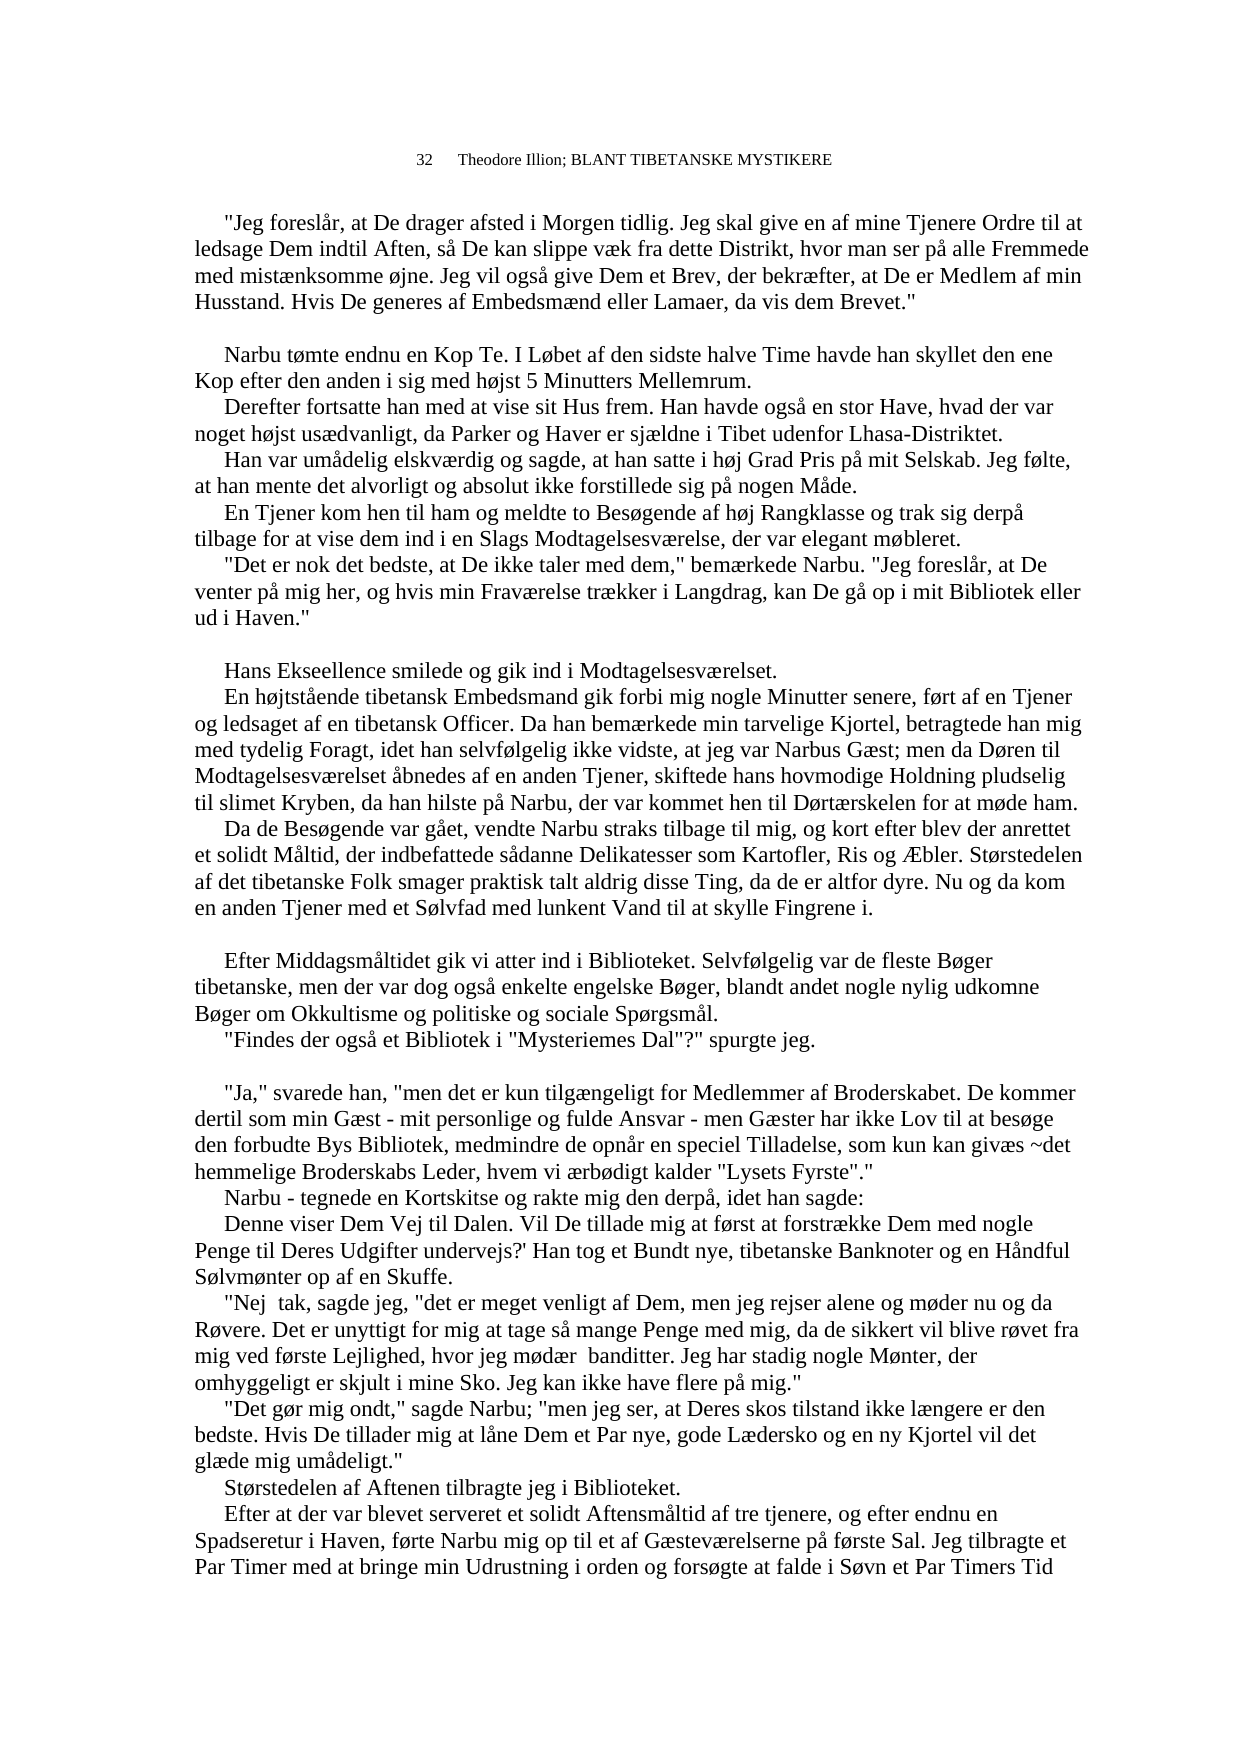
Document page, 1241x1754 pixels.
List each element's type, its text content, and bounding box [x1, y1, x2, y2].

text Da de Besøgende var gået, vendte Narbu straks tilbage til mig, og kort efter blev der anrettet et solidt Måltid, der indbefattede sådanne Delikatesser som Kartofler, Ris og Æbler. Størstedelen af det tibetanske Folk smager praktisk talt aldrig disse Ting, da de er altfor dyre. Nu og da kom en anden Tjener med et Sølvfad med lunkent Vand til at skylle Fingrene i. [194, 815, 1090, 921]
text En Tjener kom hen til ham og meldte to Besøgende af høj Rangklasse og trak sig derpå tilbage for at vise dem ind i en Slags Modtagelsesværelse, der var elegant mø­bleret. [194, 499, 1090, 552]
text Efter at der var blevet serveret et solidt Aftensmåltid af tre tjenere, og efter endnu en Spadseretur i Haven, førte Narbu mig op til et af Gæsteværelserne på første Sal. Jeg tilbragte et Par Timer med at bringe min Ud­rustning i orden og forsøgte at falde i Søvn et Par Timers Tid [194, 1500, 1090, 1579]
text Efter Middagsmåltidet gik vi atter ind i Biblioteket. Selvfølgelig var de fleste Bøger tibetanske, men der var dog også enkelte engelske Bøger, blandt andet nogle nylig udkomne Bøger om Okkultisme og politiske og sociale Spørgsmål. [194, 947, 1090, 1026]
text "Ja," svarede han, "men det er kun tilgængeligt for Medlemmer af Broderskabet. De kommer dertil som min Gæst - mit personlige og fulde Ansvar - men Gæ­ster har ikke Lov til at besøge den forbudte Bys Biblio­tek, medmindre de opnår en speciel Tilladelse, som kun kan givæs ~det hemmelige Broderskabs Leder, hvem vi ærbødigt kalder "Lysets Fyrste"." [194, 1079, 1090, 1184]
text Hans Ekseellence smilede og gik ind i Modtagelsesvæ­relset. [194, 657, 1090, 683]
text "Det gør mig ondt," sagde Narbu; "men jeg ser, at Deres skos tilstand ikke længere er den bedste. Hvis De tillader mig at låne Dem et Par nye, gode Lædersko og en ny Kjortel vil det glæde mig umådeligt." [194, 1395, 1090, 1474]
text Narbu - tegnede en Kortskitse og rakte mig den derpå, idet han sagde: [194, 1184, 1090, 1210]
text Denne viser Dem Vej til Dalen. Vil De tillade mig at først at forstrække Dem med nogle Penge til Deres Udgifter undervejs?' Han tog et Bundt nye, tibetanske Banknoter og en Håndful Sølvmønter op af en Skuffe. [194, 1210, 1090, 1289]
text Narbu tømte endnu en Kop Te. I Løbet af den sidste halve Time havde han skyllet den ene Kop efter den anden i sig med højst 5 Minutters Mellemrum. [194, 341, 1090, 393]
text Størstedelen af Aftenen tilbragte jeg i Biblioteket. [194, 1474, 1090, 1500]
text En højtstående tibetansk Embedsmand gik forbi mig nogle Minutter senere, ført af en Tjener og ledsaget af en tibetansk Officer. Da han bemærkede min tarvelige Kjortel, betragtede han mig med tydelig Foragt, idet han selvfølgelig ikke vidste, at jeg var Narbus Gæst; men da Døren til Modtagelsesværelset åbnedes af en anden Tje­ner, skiftede hans hovmodige Holdning pludselig til sli­met Kryben, da han hilste på Narbu, der var kommet hen til Dørtærskelen for at møde ham. [194, 683, 1090, 815]
text "Nej tak, sagde jeg, "det er meget venligt af Dem, men jeg rejser alene og møder nu og da Røvere. Det er unyt­tigt for mig at tage så mange Penge med mig, da de sikkert vil blive røvet fra mig ved første Lejlighed, hvor jeg mødær banditter. Jeg har stadig nogle Mønter, der omhyggeligt er skjult i mine Sko. Jeg kan ikke have flere på mig." [194, 1289, 1090, 1395]
text Derefter fortsatte han med at vise sit Hus frem. Han havde også en stor Have, hvad der var noget højst usæd­vanligt, da Parker og Haver er sjældne i Tibet udenfor Lhasa-Distriktet. [194, 393, 1090, 446]
text "Findes der også et Bibliotek i "Mysteriemes Dal"?" spurgte jeg. [194, 1026, 1090, 1052]
text Han var umådelig elskværdig og sagde, at han satte i høj Grad Pris på mit Selskab. Jeg følte, at han mente det alvorligt og absolut ikke forstillede sig på nogen Måde. [194, 446, 1090, 499]
text "Det er nok det bedste, at De ikke taler med dem," be­mærkede Narbu. "Jeg foreslår, at De venter på mig her, og hvis min Fraværelse trækker i Langdrag, kan De gå op i mit Bibliotek eller ud i Haven." [194, 552, 1090, 631]
text "Jeg foreslår, at De drager afsted i Morgen tidlig. Jeg skal give en af mine Tjenere Ordre til at ledsage Dem ind­til Aften, så De kan slippe væk fra dette Distrikt, hvor man ser på alle Fremmede med mistænksomme øjne. Jeg vil også give Dem et Brev, der bekræfter, at De er Med­lem af min Husstand. Hvis De generes af Embedsmænd eller Lamaer, da vis dem Brevet." [194, 209, 1090, 314]
